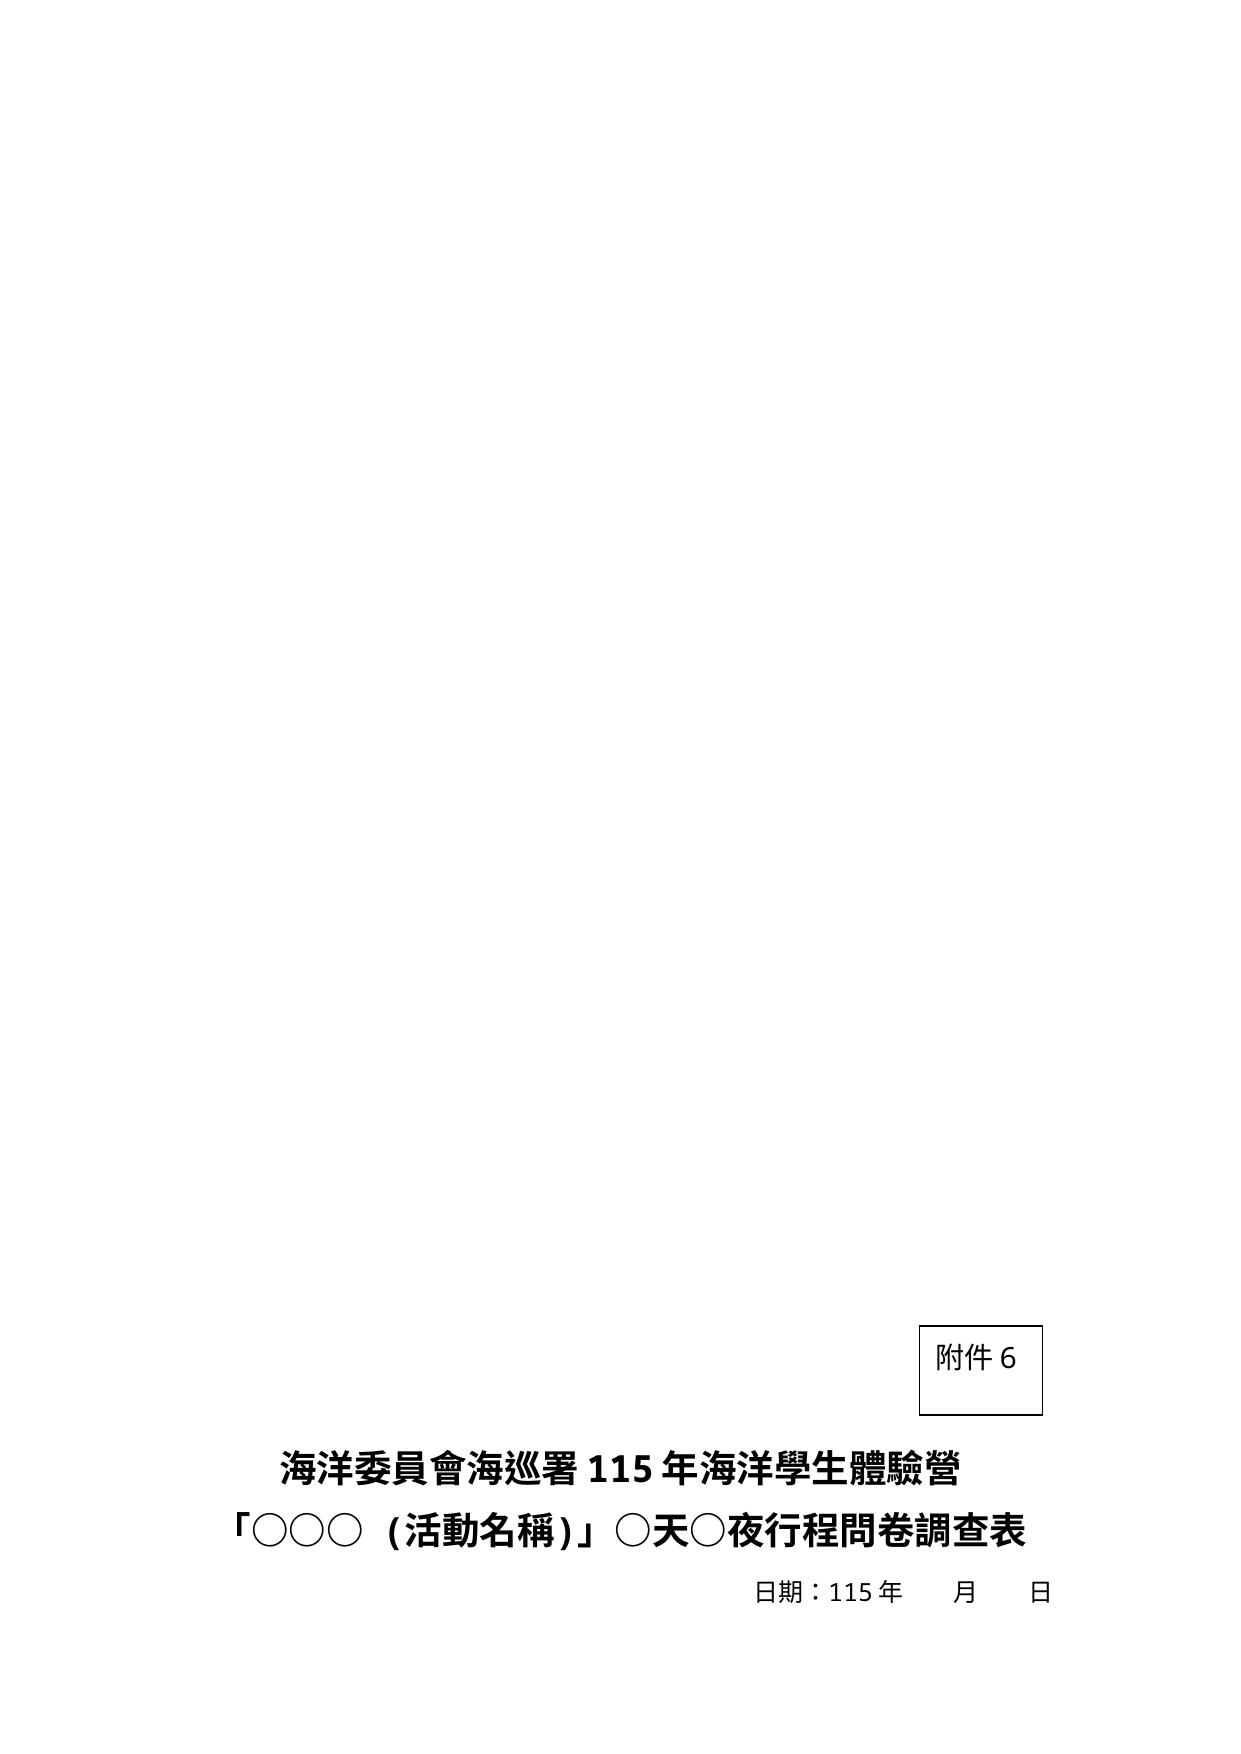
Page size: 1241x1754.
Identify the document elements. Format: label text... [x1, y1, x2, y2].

text 日期：115年 月 日 [187, 1549, 1053, 1612]
text [920, 1327, 1042, 1414]
text 附件6 [935, 1334, 1027, 1377]
text 「○○○ (活動名稱)」○天○夜行程問卷調查表 [187, 1487, 1053, 1549]
text 海洋委員會海巡署115年海洋學生體驗營 [187, 1424, 1053, 1487]
